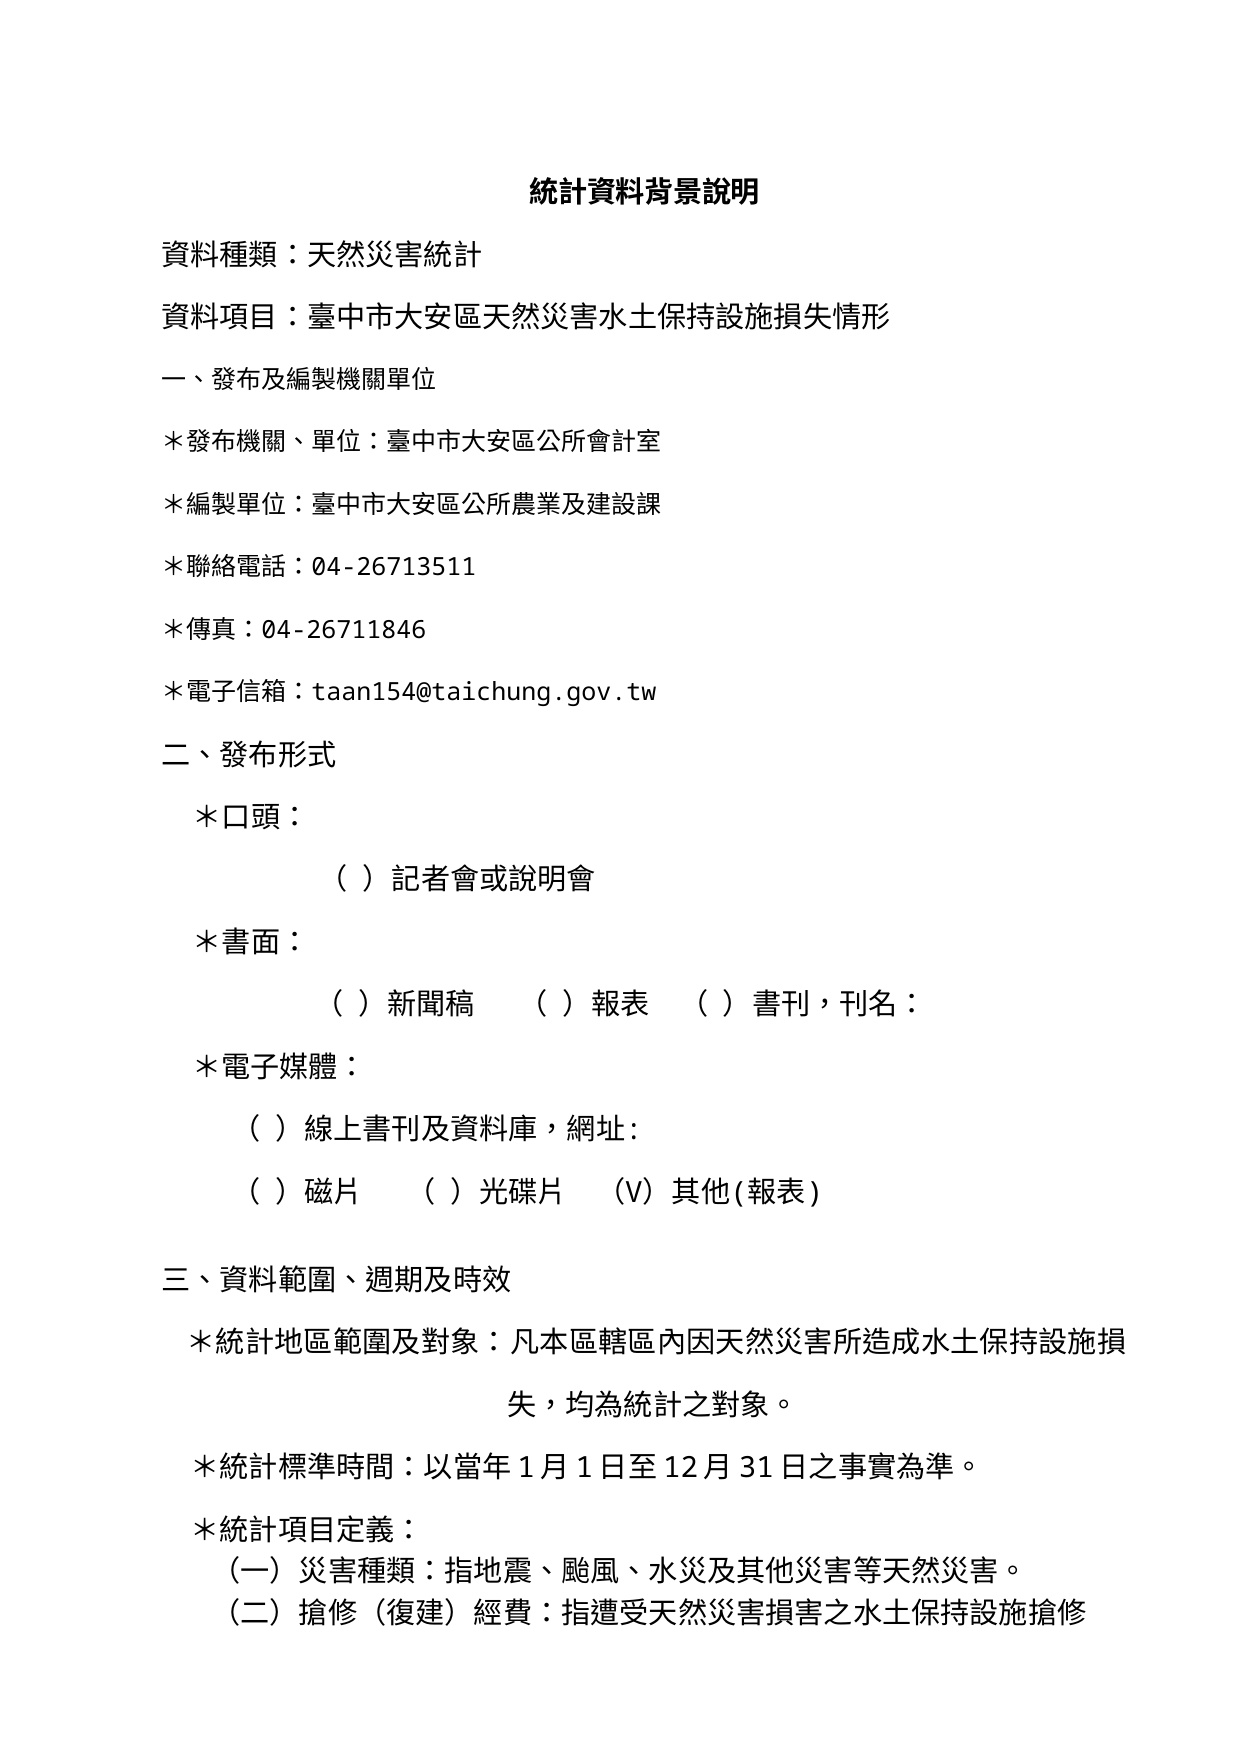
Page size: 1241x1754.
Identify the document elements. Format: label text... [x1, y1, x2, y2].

table_header 統計資料背景說明 資料種類：天然災害統計 資料項目：臺中市大安區天然災害水土保持設施損失情形 一、發布及編製機關單位 ＊發布機關、單位：臺中市大安區公所會計室 ＊編製單位：臺中市大安區公所農業及建設課 ＊聯絡電話：04-26713511 ＊傳真：04-26711846 ＊電子信箱：taan154@taichung.gov.tw 二、發布形式 口頭： （ ）記者會或說明會 書面： （ ）新聞稿 （ ）報表 （ ）書刊，刊名： ＊電子媒體： （ ）線上書刊及資料庫，網址: （ ）磁片 （ ）光碟片 （V）其他(報表) 三、資料範圍、週期及時效 ＊統計地區範圍及對象：凡本區轄區內因天然災害所造成水土保持設施損失，均為統計之對象。 ＊統計標準時間：以當年1月1日至12月31日之事實為準。 ＊統計項目定義： （一）災害種類：指地震、颱風、水災及其他災害等天然災害。 （二）搶修（復建）經費：指遭受天然災害損害之水土保持設施搶修 [150, 148, 1139, 1638]
